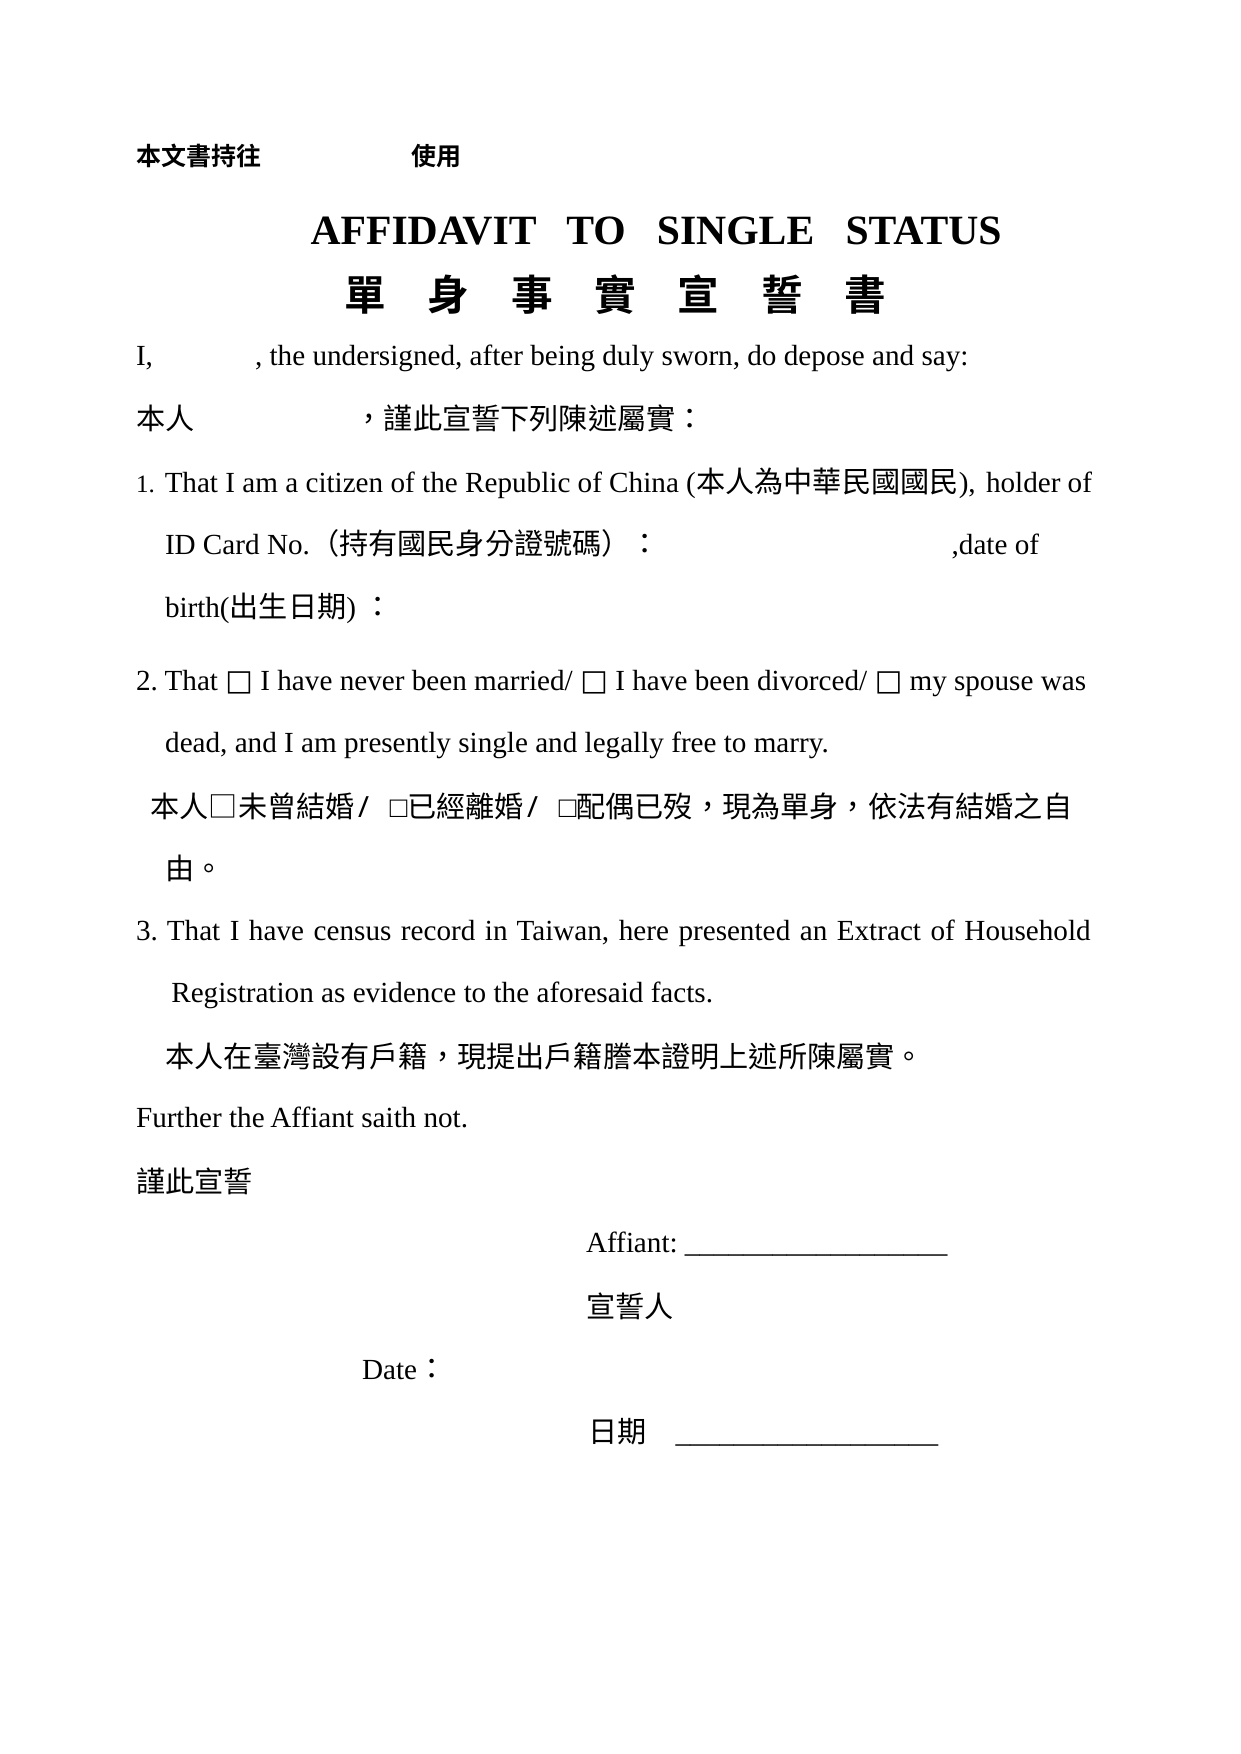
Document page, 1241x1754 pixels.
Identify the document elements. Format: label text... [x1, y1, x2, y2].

text 本人在臺灣設有戶籍，現提出戶籍謄本證明上述所陳屬實。 [165, 1013, 1092, 1075]
text Date： [136, 1325, 1092, 1388]
text 單 身 事 實 宣 誓 書 [136, 250, 1092, 313]
text 日期 __________________ [136, 1388, 1092, 1450]
text 宣誓人 [136, 1263, 1092, 1325]
text Further the Affiant saith not. [136, 1075, 1092, 1138]
text I, , the undersigned, after being duly sworn, do depose and say: [136, 313, 1092, 375]
text 本人□未曾結婚/ □已經離婚/ □配偶已歿，現為單身，依法有結婚之自由。 [136, 763, 1092, 888]
text AFFIDAVIT TO SINGLE STATUS [136, 188, 1092, 250]
text Affiant: __________________ [136, 1200, 1092, 1263]
text 2. That □ I have never been married/ □ I have been divorced/ □ my spouse was dead, and I am presently single and legally free to marry. [136, 638, 1092, 763]
list That I am a citizen of the Republic of China (本人為中華民國國民), holder of ID Card No.（持有國民身分證號碼）： ,date of birth(出生日期) ： [136, 438, 1092, 625]
text 3. That I have census record in Taiwan, here presented an Extract of Household Registration as evidence to the aforesaid facts. [136, 888, 1092, 1013]
text 謹此宣誓 [136, 1138, 1092, 1200]
text 本人 ，謹此宣誓下列陳述屬實： [136, 375, 1092, 438]
text 本文書持往 使用 [136, 113, 1092, 175]
